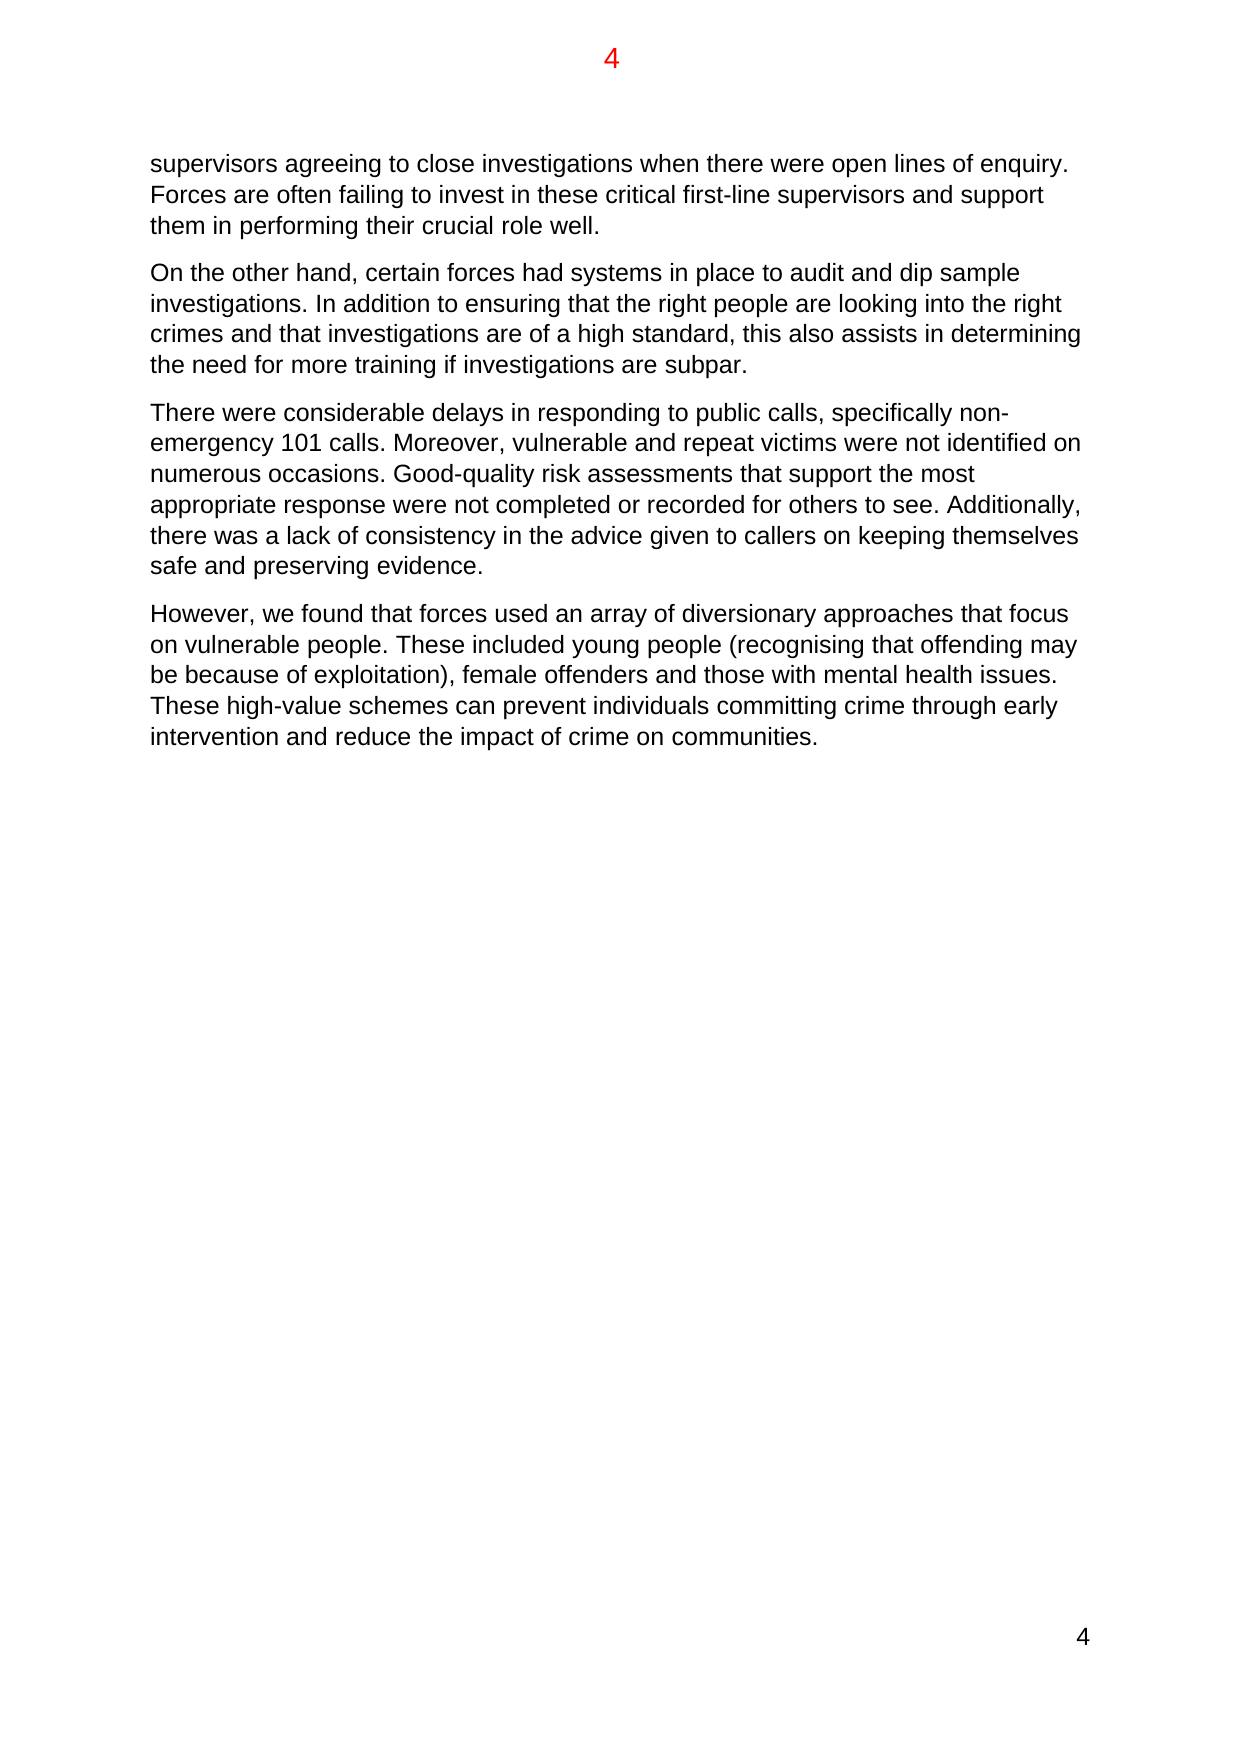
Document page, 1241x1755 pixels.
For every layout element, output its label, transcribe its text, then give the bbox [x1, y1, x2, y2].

text supervisors agreeing to close investigations when there were open lines of enquiry. Forces are often failing to invest in these critical first-line supervisors and support them in performing their crucial role well. [150, 149, 1072, 240]
text On the other hand, certain forces had systems in place to audit and dip sample investigations. In addition to ensuring that the right people are looking into the right crimes and that investigations are of a high standard, this also assists in determining the need for more training if investigations are subpar. [150, 258, 1084, 379]
text However, we found that forces used an array of diversionary approaches that focus on vulnerable people. These included young people (recognising that offending may be because of exploitation), female offenders and those with mental health issues. These high-value schemes can prevent individuals committing crime through early intervention and reduce the impact of crime on communities. [150, 599, 1080, 751]
text There were considerable delays in responding to public calls, specifically non- emergency 101 calls. Moreover, vulnerable and repeat victims were not identified on numerous occasions. Good-quality risk assessments that support the most appropriate response were not completed or recorded for others to see. Additionally, there was a lack of consistency in the advice given to callers on keeping themselves safe and preserving evidence. [150, 398, 1084, 580]
